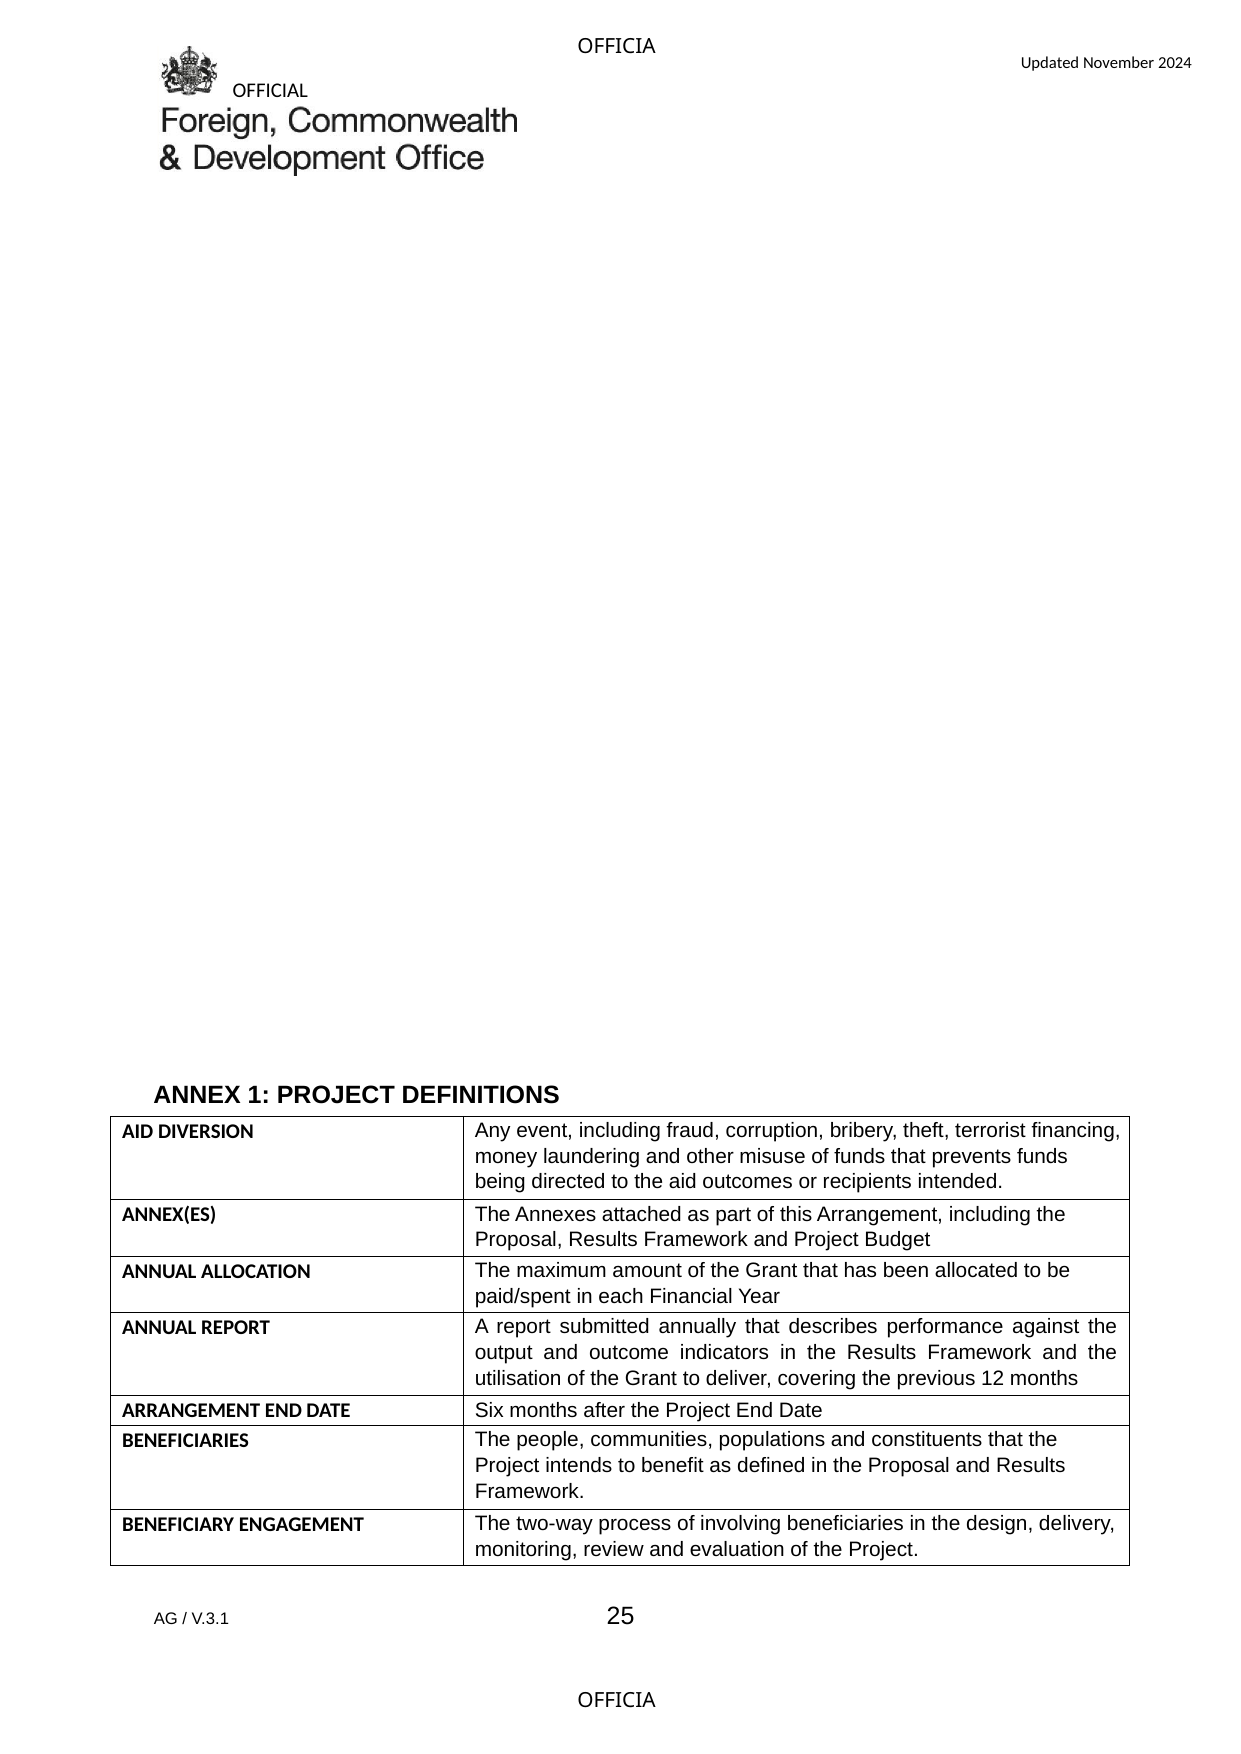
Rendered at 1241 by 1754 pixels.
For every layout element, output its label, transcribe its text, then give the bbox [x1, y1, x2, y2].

table_cell The Annexes attached as part of this Arrangement, including the Proposal, Results Framework and Project Budget [464, 1200, 1129, 1256]
table_cell Six months after the Project End Date [464, 1396, 1129, 1425]
table_cell BENEFICIARY ENGAGEMENT [111, 1510, 463, 1565]
table_cell The maximum amount of the Grant that has been allocated to be paid/spent in each Financial Year [464, 1257, 1129, 1312]
table_cell A report submitted annually that describes performance against the output and outcome indicators in the Results Framework and the utilisation of the Grant to deliver, covering the previous 12 months [464, 1313, 1129, 1395]
table_cell ARRANGEMENT END DATE [111, 1396, 463, 1425]
table_header Any event, including fraud, corruption, bribery, theft, terrorist financing, money laundering and other misuse of funds that prevents funds being directed to the aid outcomes or recipients intended. [464, 1117, 1129, 1199]
table_cell The two-way process of involving beneficiaries in the design, delivery, monitoring, review and evaluation of the Project. [464, 1510, 1129, 1565]
table_cell ANNUAL REPORT [111, 1313, 463, 1395]
table_cell BENEFICIARIES [111, 1426, 463, 1509]
table_header AID DIVERSION [111, 1117, 463, 1199]
subtitle ANNEX 1: PROJECT DEFINITIONS [153, 1080, 1087, 1109]
table_cell ANNEX(ES) [111, 1200, 463, 1256]
table_cell ANNUAL ALLOCATION [111, 1257, 463, 1312]
table_cell The people, communities, populations and constituents that the Project intends to benefit as defined in the Proposal and Results Framework. [464, 1426, 1129, 1509]
